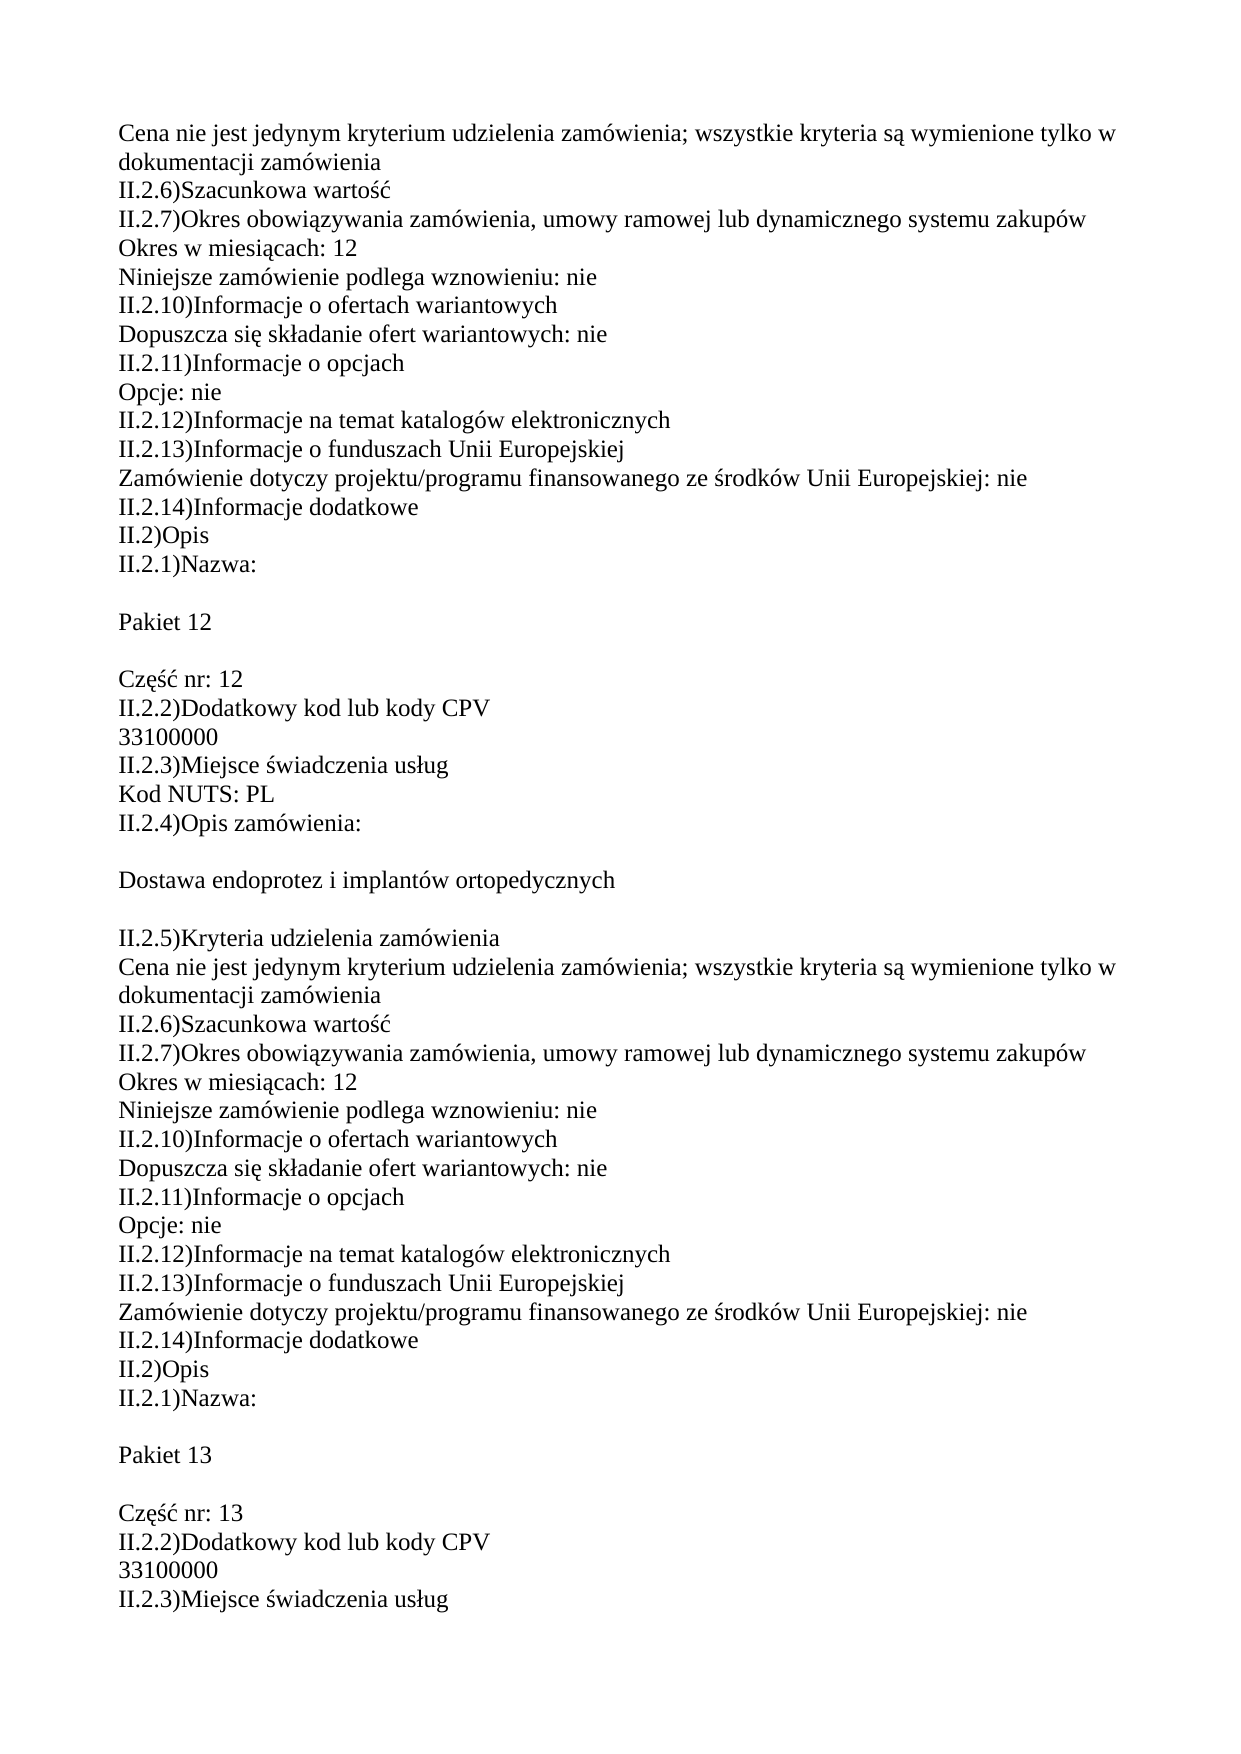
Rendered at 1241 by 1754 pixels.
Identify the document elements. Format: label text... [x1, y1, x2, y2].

text Dostawa endoprotez i implantów ortopedycznych [118, 866, 1122, 894]
text II.2.2)Dodatkowy kod lub kody CPV [118, 1527, 1122, 1556]
text II.2.11)Informacje o opcjach [118, 1182, 1122, 1211]
text Część nr: 12 [118, 664, 1122, 693]
text II.2.6)Szacunkowa wartość [118, 176, 1122, 204]
text II.2.13)Informacje o funduszach Unii Europejskiej [118, 434, 1122, 463]
text II.2.5)Kryteria udzielenia zamówienia [118, 923, 1122, 952]
text Część nr: 13 [118, 1498, 1122, 1527]
text Zamówienie dotyczy projektu/programu finansowanego ze środków Unii Europejskiej: nie [118, 463, 1122, 492]
text II.2.7)Okres obowiązywania zamówienia, umowy ramowej lub dynamicznego systemu zakupów [118, 204, 1122, 233]
text II.2)Opis [118, 1354, 1122, 1383]
text II.2.7)Okres obowiązywania zamówienia, umowy ramowej lub dynamicznego systemu zakupów [118, 1038, 1122, 1067]
text II.2.14)Informacje dodatkowe [118, 1326, 1122, 1354]
text II.2.1)Nazwa: [118, 549, 1122, 578]
text Opcje: nie [118, 377, 1122, 406]
text 33100000 [118, 722, 1122, 751]
text II.2.12)Informacje na temat katalogów elektronicznych [118, 1239, 1122, 1268]
text II.2.12)Informacje na temat katalogów elektronicznych [118, 406, 1122, 434]
text Opcje: nie [118, 1211, 1122, 1239]
text 33100000 [118, 1556, 1122, 1584]
text II.2.4)Opis zamówienia: [118, 808, 1122, 837]
text Dopuszcza się składanie ofert wariantowych: nie [118, 1153, 1122, 1182]
text Okres w miesiącach: 12 [118, 1067, 1122, 1096]
text Niniejsze zamówienie podlega wznowieniu: nie [118, 262, 1122, 291]
text II.2.14)Informacje dodatkowe [118, 492, 1122, 521]
text Zamówienie dotyczy projektu/programu finansowanego ze środków Unii Europejskiej: nie [118, 1297, 1122, 1326]
text II.2.1)Nazwa: [118, 1383, 1122, 1412]
text Dopuszcza się składanie ofert wariantowych: nie [118, 319, 1122, 348]
text Kod NUTS: PL [118, 779, 1122, 808]
text Niniejsze zamówienie podlega wznowieniu: nie [118, 1096, 1122, 1124]
text II.2.13)Informacje o funduszach Unii Europejskiej [118, 1268, 1122, 1297]
text Pakiet 12 [118, 607, 1122, 636]
text II.2.11)Informacje o opcjach [118, 348, 1122, 377]
text II.2)Opis [118, 521, 1122, 549]
text Pakiet 13 [118, 1441, 1122, 1469]
text II.2.10)Informacje o ofertach wariantowych [118, 1124, 1122, 1153]
text Cena nie jest jedynym kryterium udzielenia zamówienia; wszystkie kryteria są wymienione tylko w dokumentacji zamówienia [118, 118, 1122, 176]
text II.2.3)Miejsce świadczenia usług [118, 751, 1122, 779]
text II.2.10)Informacje o ofertach wariantowych [118, 291, 1122, 319]
text II.2.6)Szacunkowa wartość [118, 1009, 1122, 1038]
text II.2.2)Dodatkowy kod lub kody CPV [118, 693, 1122, 722]
text Cena nie jest jedynym kryterium udzielenia zamówienia; wszystkie kryteria są wymienione tylko w dokumentacji zamówienia [118, 952, 1122, 1009]
text II.2.3)Miejsce świadczenia usług [118, 1584, 1122, 1613]
text Okres w miesiącach: 12 [118, 233, 1122, 262]
